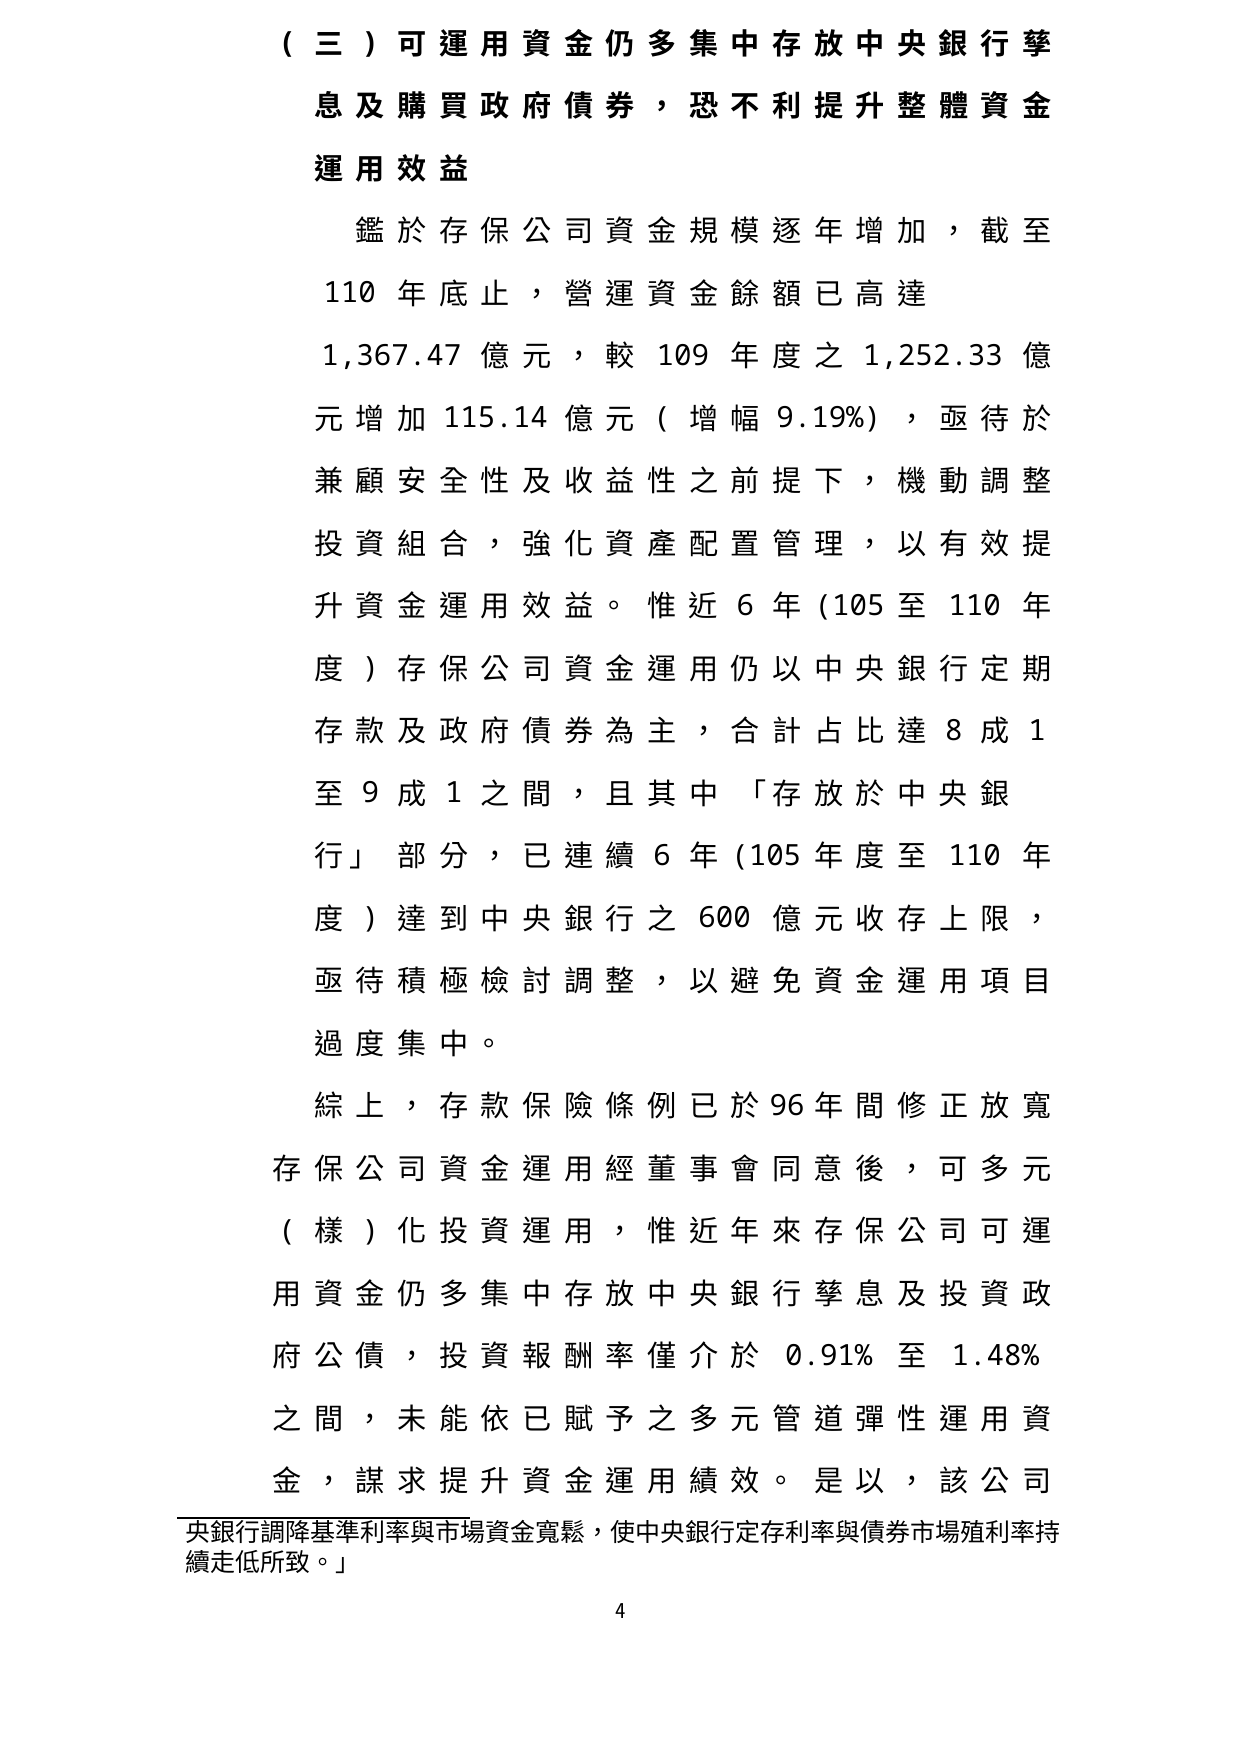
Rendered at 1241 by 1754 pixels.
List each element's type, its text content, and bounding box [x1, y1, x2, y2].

text 鑑於存保公司資金規模逐年增加，截至110年底止，營運資金餘額已高達1,367.47億元，較109年度之1,252.33億元增加115.14億元(增幅9.19%)，亟待於兼顧安全性及收益性之前提下，機動調整投資組合，強化資產配置管理，以有效提升資金運用效益。惟近6年(105至110年度)存保公司資金運用仍以中央銀行定期存款及政府債券為主，合計占比達8成1至9成1之間，且其中「存放於中央銀行」部分，已連續6年(105年度至110年度)達到中央銀行之600億元收存上限，亟待積極檢討調整，以避免資金運用項目過度集中。 [271, 187, 1058, 1062]
text 綜上，存款保險條例已於96年間修正放寬存保公司資金運用經董事會同意後，可多元(樣)化投資運用，惟近年來存保公司可運用資金仍多集中存放中央銀行孳息及投資政府公債，投資報酬率僅介於0.91%至1.48%之間，未能依已賦予之多元管道彈性運用資金，謀求提升資金運用績效。是以，該公司 [242, 1062, 1058, 1500]
text 央銀行調降基準利率與市場資金寬鬆，使中央銀行定存利率與債券市場殖利率持續走低所致。」 [177, 1518, 1063, 1577]
text (三)可運用資金仍多集中存放中央銀行孳息及購買政府債券，恐不利提升整體資金運用效益 [242, 0, 1058, 187]
